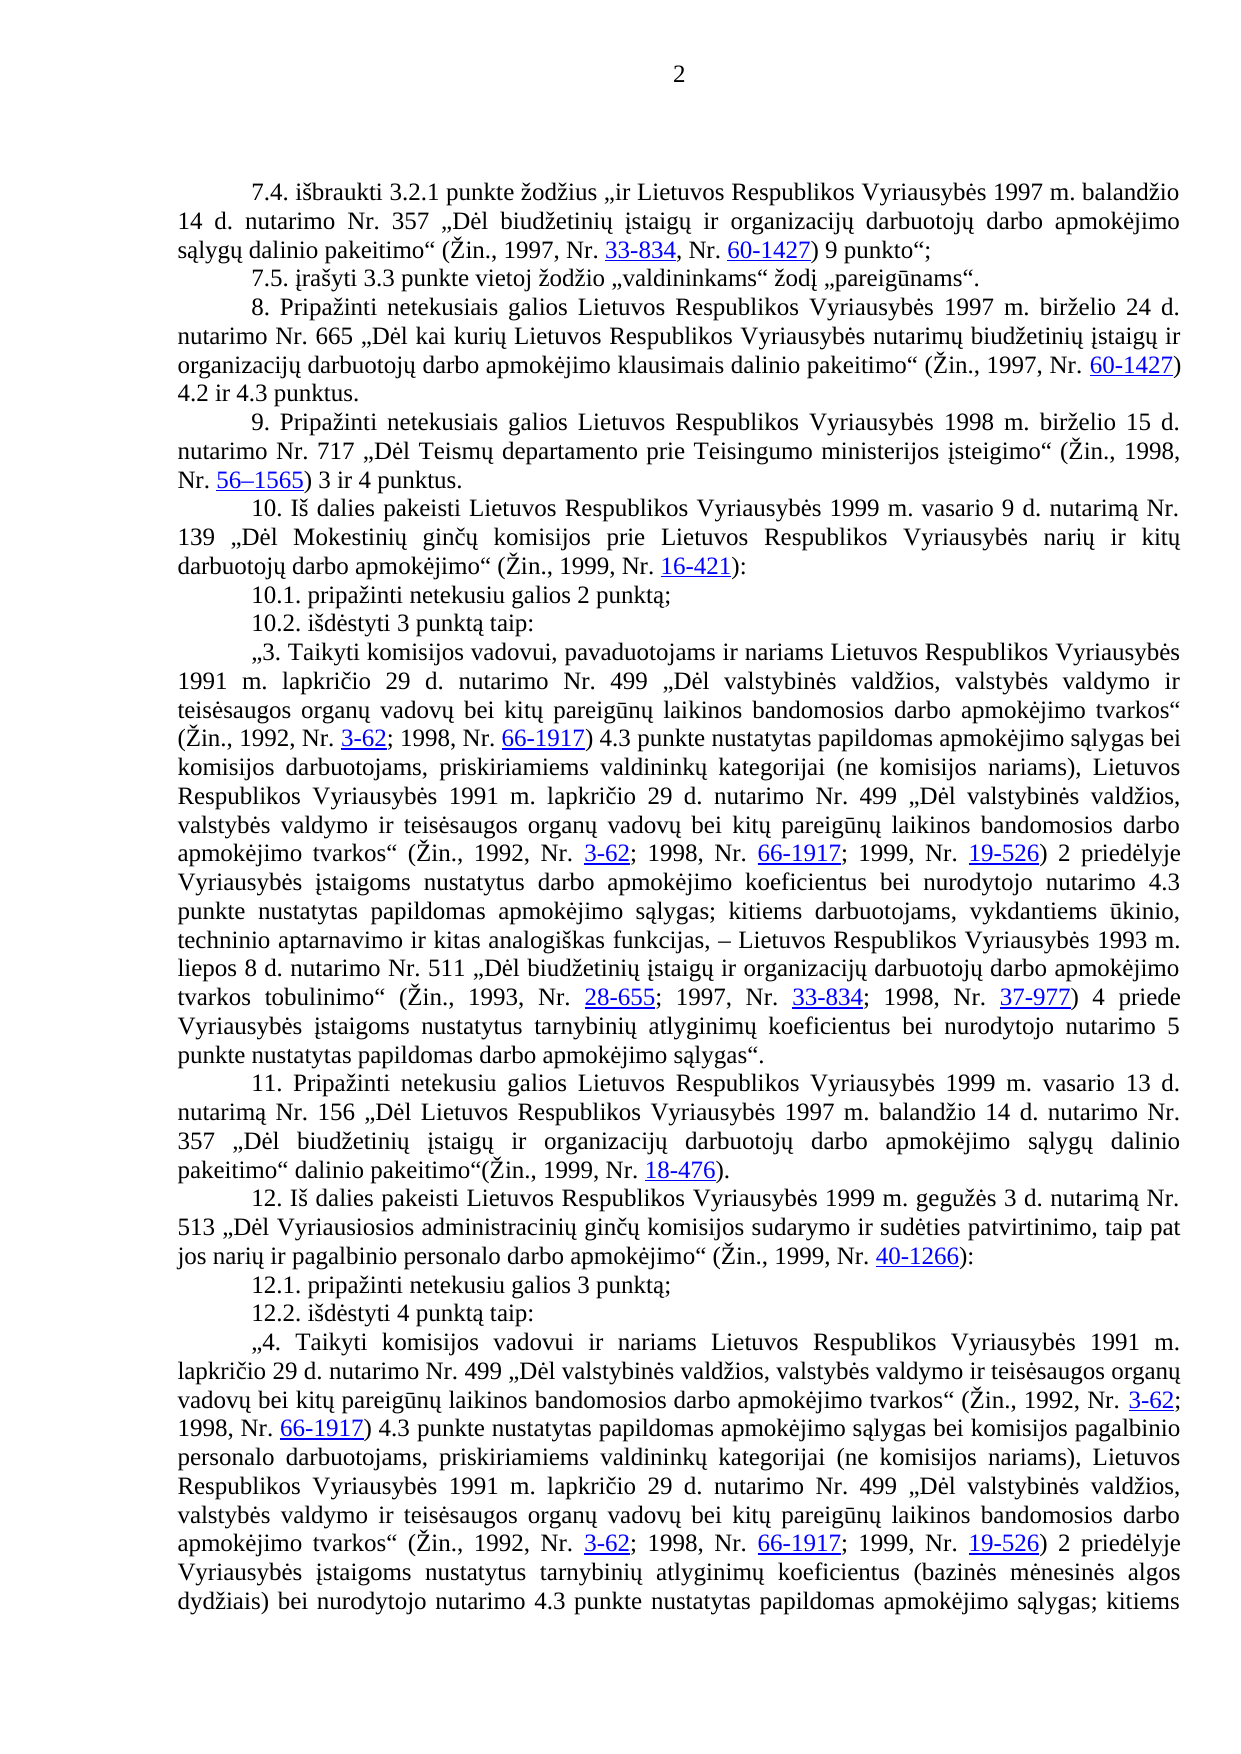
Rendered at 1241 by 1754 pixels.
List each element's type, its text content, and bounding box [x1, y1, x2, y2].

text „4. Taikyti komisijos vadovui ir nariams Lietuvos Respublikos Vyriausybės 1991 m. lapkričio 29 d. nutarimo Nr. 499 „Dėl valstybinės valdžios, valstybės valdymo ir teisėsaugos organų vadovų bei kitų pareigūnų laikinos bandomosios darbo apmokėjimo tvarkos“ (Žin., 1992, Nr. 3-62; 1998, Nr. 66-1917) 4.3 punkte nustatytas papildomas apmokėjimo sąlygas bei komisijos pagalbinio personalo darbuotojams, priskiriamiems valdininkų kategorijai (ne komisijos nariams), Lietuvos Respublikos Vyriausybės 1991 m. lapkričio 29 d. nutarimo Nr. 499 „Dėl valstybinės valdžios, valstybės valdymo ir teisėsaugos organų vadovų bei kitų pareigūnų laikinos bandomosios darbo apmokėjimo tvarkos“ (Žin., 1992, Nr. 3-62; 1998, Nr. 66-1917; 1999, Nr. 19-526) 2 priedėlyje Vyriausybės įstaigoms nustatytus tarnybinių atlyginimų koeficientus (bazinės mėnesinės algos dydžiais) bei nurodytojo nutarimo 4.3 punkte nustatytas papildomas apmokėjimo sąlygas; kitiems [177, 1327, 1181, 1615]
text 11. Pripažinti netekusiu galios Lietuvos Respublikos Vyriausybės 1999 m. vasario 13 d. nutarimą Nr. 156 „Dėl Lietuvos Respublikos Vyriausybės 1997 m. balandžio 14 d. nutarimo Nr. 357 „Dėl biudžetinių įstaigų ir organizacijų darbuotojų darbo apmokėjimo sąlygų dalinio pakeitimo“ dalinio pakeitimo“(Žin., 1999, Nr. 18-476). [177, 1068, 1181, 1183]
text 10.2. išdėstyti 3 punktą taip: [177, 608, 1181, 637]
text 12.2. išdėstyti 4 punktą taip: [177, 1298, 1181, 1327]
text „3. Taikyti komisijos vadovui, pavaduotojams ir nariams Lietuvos Respublikos Vyriausybės 1991 m. lapkričio 29 d. nutarimo Nr. 499 „Dėl valstybinės valdžios, valstybės valdymo ir teisėsaugos organų vadovų bei kitų pareigūnų laikinos bandomosios darbo apmokėjimo tvarkos“ (Žin., 1992, Nr. 3-62; 1998, Nr. 66-1917) 4.3 punkte nustatytas papildomas apmokėjimo sąlygas bei komisijos darbuotojams, priskiriamiems valdininkų kategorijai (ne komisijos nariams), Lietuvos Respublikos Vyriausybės 1991 m. lapkričio 29 d. nutarimo Nr. 499 „Dėl valstybinės valdžios, valstybės valdymo ir teisėsaugos organų vadovų bei kitų pareigūnų laikinos bandomosios darbo apmokėjimo tvarkos“ (Žin., 1992, Nr. 3-62; 1998, Nr. 66-1917; 1999, Nr. 19-526) 2 priedėlyje Vyriausybės įstaigoms nustatytus darbo apmokėjimo koeficientus bei nurodytojo nutarimo 4.3 punkte nustatytas papildomas apmokėjimo sąlygas; kitiems darbuotojams, vykdantiems ūkinio, techninio aptarnavimo ir kitas analogiškas funkcijas, – Lietuvos Respublikos Vyriausybės 1993 m. liepos 8 d. nutarimo Nr. 511 „Dėl biudžetinių įstaigų ir organizacijų darbuotojų darbo apmokėjimo tvarkos tobulinimo“ (Žin., 1993, Nr. 28-655; 1997, Nr. 33-834; 1998, Nr. 37-977) 4 priede Vyriausybės įstaigoms nustatytus tarnybinių atlyginimų koeficientus bei nurodytojo nutarimo 5 punkte nustatytas papildomas darbo apmokėjimo sąlygas“. [177, 637, 1181, 1068]
text 7.4. išbraukti 3.2.1 punkte žodžius „ir Lietuvos Respublikos Vyriausybės 1997 m. balandžio 14 d. nutarimo Nr. 357 „Dėl biudžetinių įstaigų ir organizacijų darbuotojų darbo apmokėjimo sąlygų dalinio pakeitimo“ (Žin., 1997, Nr. 33-834, Nr. 60-1427) 9 punkto“; [177, 177, 1181, 263]
text 9. Pripažinti netekusiais galios Lietuvos Respublikos Vyriausybės 1998 m. birželio 15 d. nutarimo Nr. 717 „Dėl Teismų departamento prie Teisingumo ministerijos įsteigimo“ (Žin., 1998, Nr. 56–1565) 3 ir 4 punktus. [177, 407, 1181, 493]
text 10.1. pripažinti netekusiu galios 2 punktą; [177, 580, 1181, 608]
text 10. Iš dalies pakeisti Lietuvos Respublikos Vyriausybės 1999 m. vasario 9 d. nutarimą Nr. 139 „Dėl Mokestinių ginčų komisijos prie Lietuvos Respublikos Vyriausybės narių ir kitų darbuotojų darbo apmokėjimo“ (Žin., 1999, Nr. 16-421): [177, 493, 1181, 580]
text 12.1. pripažinti netekusiu galios 3 punktą; [177, 1270, 1181, 1298]
text 8. Pripažinti netekusiais galios Lietuvos Respublikos Vyriausybės 1997 m. birželio 24 d. nutarimo Nr. 665 „Dėl kai kurių Lietuvos Respublikos Vyriausybės nutarimų biudžetinių įstaigų ir organizacijų darbuotojų darbo apmokėjimo klausimais dalinio pakeitimo“ (Žin., 1997, Nr. 60-1427) 4.2 ir 4.3 punktus. [177, 292, 1181, 407]
text 12. Iš dalies pakeisti Lietuvos Respublikos Vyriausybės 1999 m. gegužės 3 d. nutarimą Nr. 513 „Dėl Vyriausiosios administracinių ginčų komisijos sudarymo ir sudėties patvirtinimo, taip pat jos narių ir pagalbinio personalo darbo apmokėjimo“ (Žin., 1999, Nr. 40-1266): [177, 1183, 1181, 1270]
text 7.5. įrašyti 3.3 punkte vietoj žodžio „valdininkams“ žodį „pareigūnams“. [177, 263, 1181, 292]
